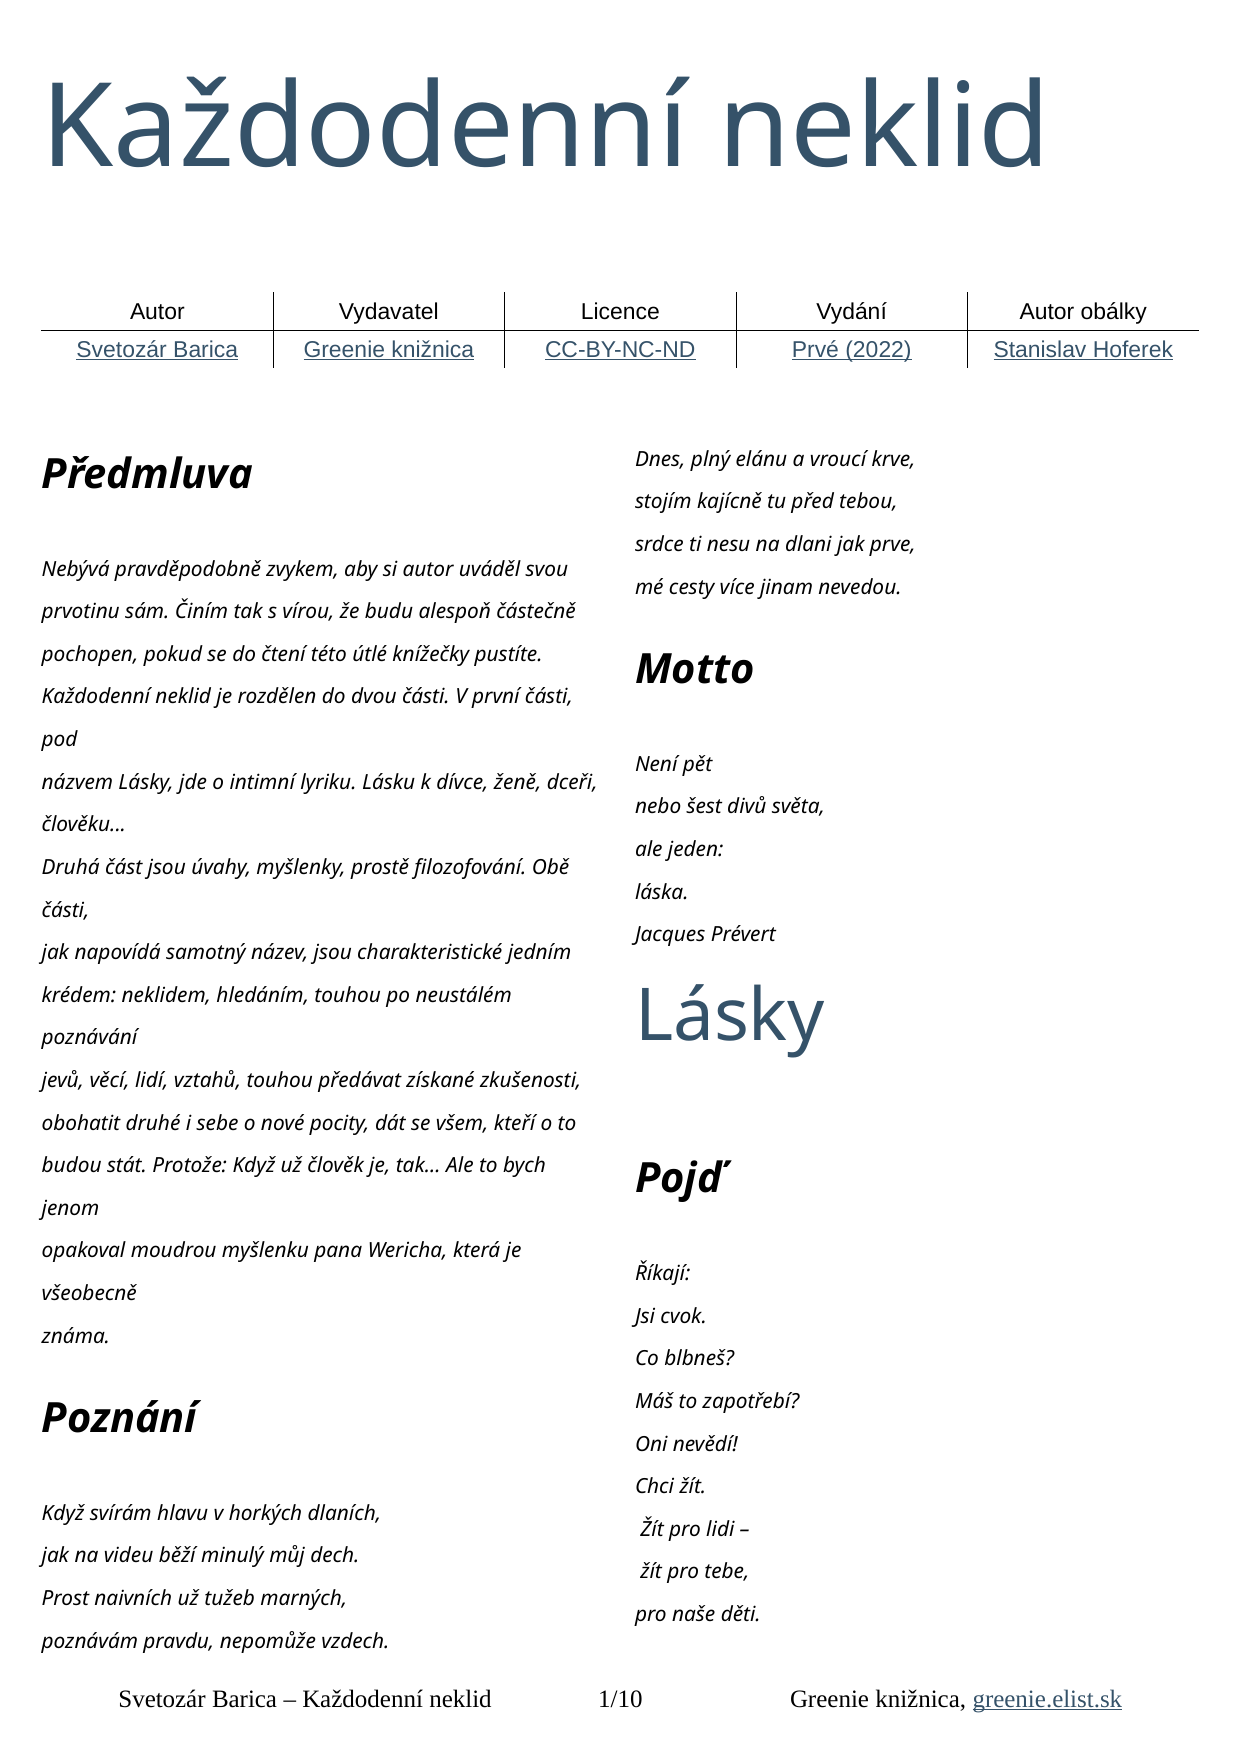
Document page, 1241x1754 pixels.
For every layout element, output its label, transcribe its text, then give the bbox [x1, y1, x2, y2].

table_header Licence [505, 292, 736, 330]
text mé cesty více jinam nevedou. [635, 572, 1199, 600]
text Co blbneš? [635, 1343, 1199, 1372]
text krédem: neklidem, hledáním, touhou po neustálém poznávání [41, 980, 605, 1051]
subtitle Motto [635, 639, 1199, 696]
table_header Vydání [737, 292, 967, 330]
text budou stát. Protože: Když už člověk je, tak... Ale to bych jenom [41, 1150, 605, 1221]
text obohatit druhé i sebe o nové pocity, dát se všem, kteří o to [41, 1108, 605, 1136]
table_cell Greenie knižnica [274, 331, 504, 368]
table_cell Stanislav Hoferek [968, 331, 1199, 368]
text ale jeden: [635, 834, 1199, 863]
table_cell CC-BY-NC-ND [505, 331, 736, 368]
text známa. [41, 1321, 605, 1349]
text Jacques Prévert [635, 919, 1199, 948]
text Druhá část jsou úvahy, myšlenky, prostě filozofování. Obě části, [41, 852, 605, 923]
text Chci žít. [635, 1471, 1199, 1500]
text jak napovídá samotný název, jsou charakteristické jedním [41, 937, 605, 966]
text opakoval moudrou myšlenku pana Wericha, která je všeobecně [41, 1236, 605, 1307]
text Dnes, plný elánu a vroucí krve, [635, 444, 1199, 472]
text srdce ti nesu na dlani jak prve, [635, 529, 1199, 558]
subtitle Poznání [41, 1388, 605, 1445]
table_header Autor obálky [968, 292, 1199, 330]
text poznávám pravdu, nepomůže vzdech. [41, 1626, 605, 1654]
text Oni nevědí! [635, 1429, 1199, 1457]
text prvotinu sám. Činím tak s vírou, že budu alespoň částečně [41, 596, 605, 625]
text jak na videu běží minulý můj dech. [41, 1541, 605, 1569]
text jevů, věcí, lidí, vztahů, touhou předávat získané zkušenosti, [41, 1065, 605, 1093]
table_header Autor [41, 292, 273, 330]
text Není pět [635, 749, 1199, 777]
table_header Vydavatel [274, 292, 504, 330]
text Jsi cvok. [635, 1301, 1199, 1329]
text pochopen, pokud se do čtení této útlé knížečky pustíte. [41, 639, 605, 667]
table_cell Svetozár Barica [41, 331, 273, 368]
text stojím kajícně tu před tebou, [635, 487, 1199, 515]
text Nebývá pravděpodobně zvykem, aby si autor uváděl svou [41, 554, 605, 582]
text pro naše děti. [635, 1599, 1199, 1627]
text Když svírám hlavu v horkých dlaních, [41, 1498, 605, 1526]
text Máš to zapotřebí? [635, 1386, 1199, 1414]
text názvem Lásky, jde o intimní lyriku. Lásku k dívce, ženě, dceři, [41, 767, 605, 795]
text Prost naivních už tužeb marných, [41, 1583, 605, 1612]
subtitle Pojď [635, 1148, 1199, 1205]
subtitle Každodenní neklid [41, 41, 1199, 200]
subtitle Předmluva [41, 444, 605, 501]
subtitle Lásky [635, 962, 1199, 1061]
text Žít pro lidi – [635, 1514, 1199, 1542]
text nebo šest divů světa, [635, 792, 1199, 820]
text žít pro tebe, [635, 1556, 1199, 1585]
table_cell Prvé (2022) [737, 331, 967, 368]
text láska. [635, 877, 1199, 905]
text Říkají: [635, 1258, 1199, 1287]
text člověku... [41, 809, 605, 838]
text Každodenní neklid je rozdělen do dvou části. V první části, pod [41, 682, 605, 753]
